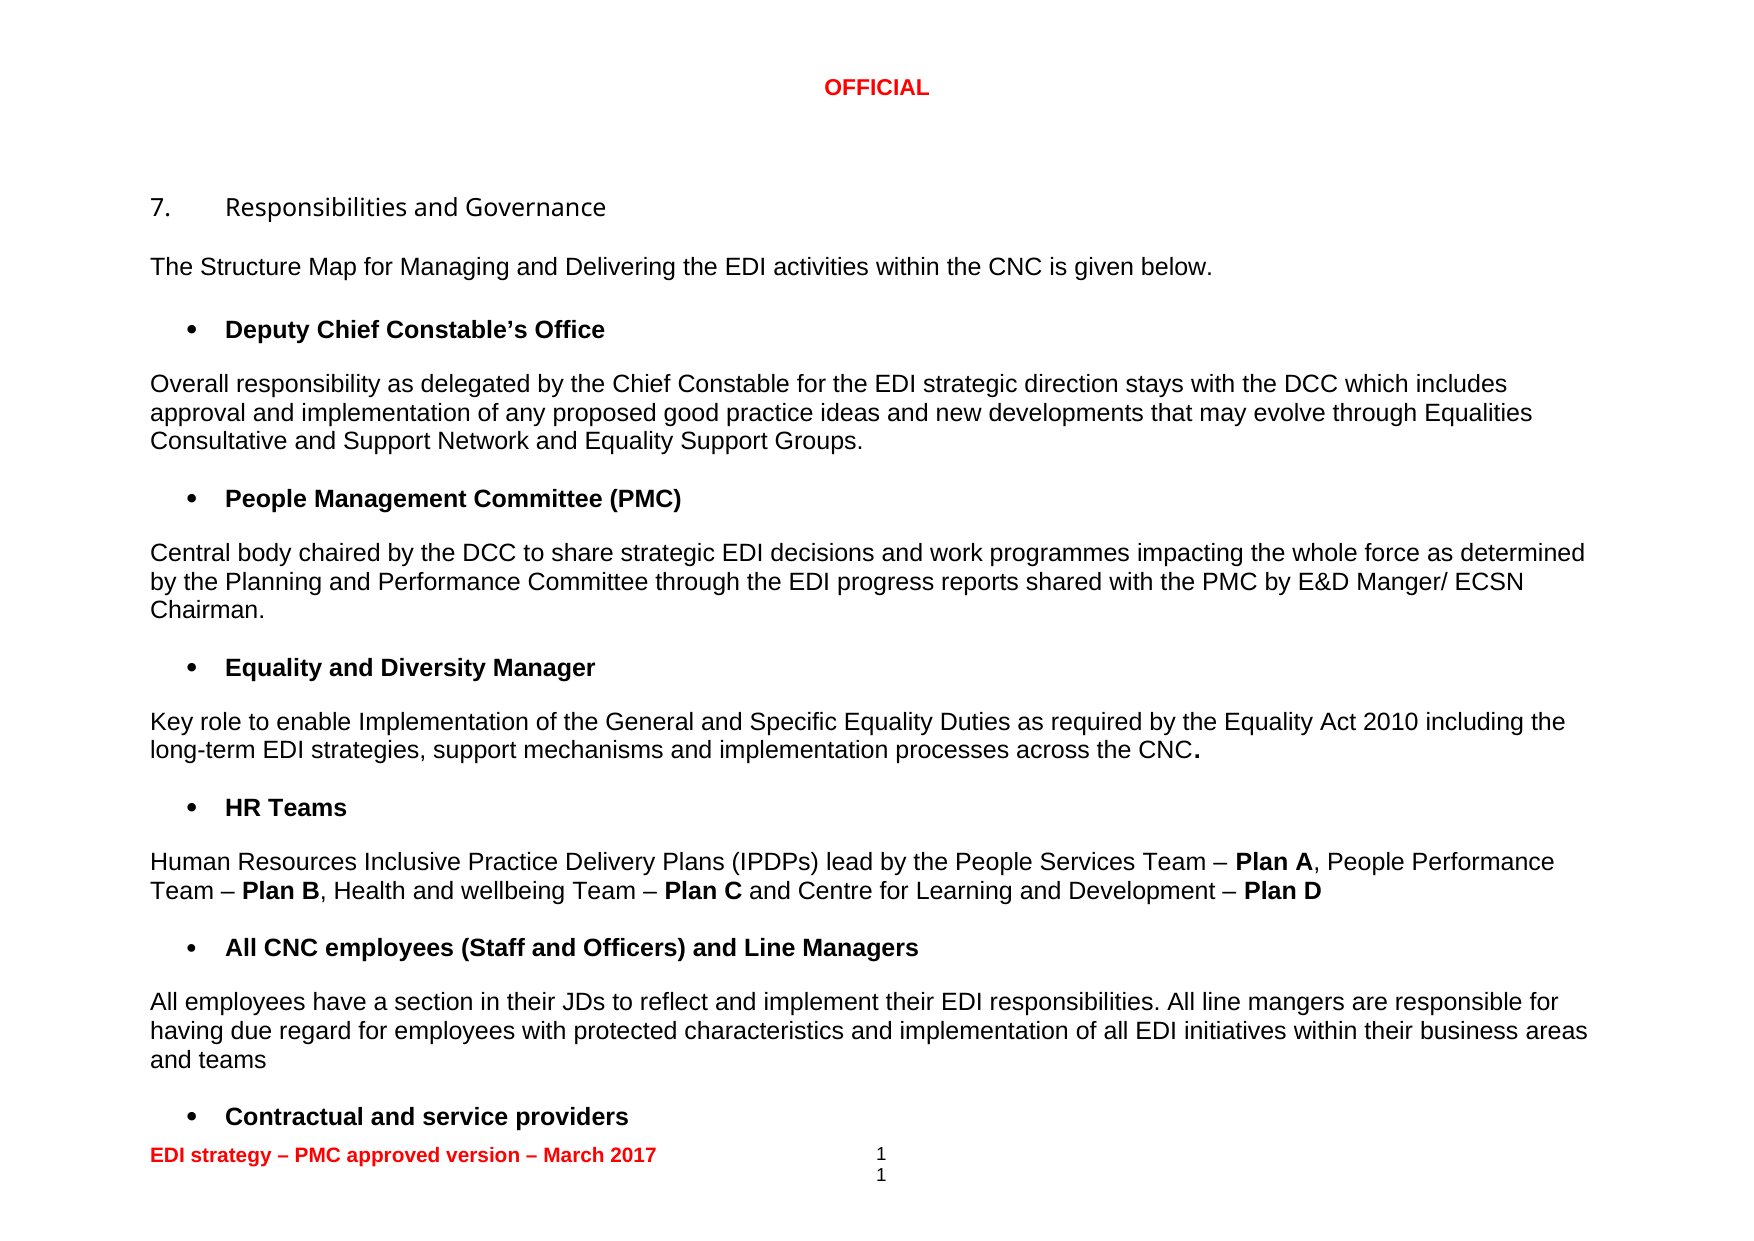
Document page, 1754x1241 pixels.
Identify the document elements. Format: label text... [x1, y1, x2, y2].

list People Management Committee (PMC) [187, 484, 1604, 513]
list Deputy Chief Constable’s Office [187, 315, 1604, 344]
list Contractual and service providers [187, 1102, 1604, 1131]
text Overall responsibility as delegated by the Chief Constable for the EDI strategic direction stays with the DCC which includes approval and implementation of any proposed good practice ideas and new developments that may evolve through Equalities Consultative and Support Network and Equality Support Groups. [150, 369, 1604, 455]
text Human Resources Inclusive Practice Delivery Plans (IPDPs) lead by the People Services Team – Plan A, People Performance Team – Plan B, Health and wellbeing Team – Plan C and Centre for Learning and Development – Plan D [150, 847, 1604, 904]
text Key role to enable Implementation of the General and Specific Equality Duties as required by the Equality Act 2010 including the long-term EDI strategies, support mechanisms and implementation processes across the CNC. [150, 707, 1604, 764]
list Equality and Diversity Manager [187, 653, 1604, 682]
list All CNC employees (Staff and Officers) and Line Managers [187, 933, 1604, 962]
text Central body chaired by the DCC to share strategic EDI decisions and work programmes impacting the whole force as determined by the Planning and Performance Committee through the EDI progress reports shared with the PMC by E&D Manger/ ECSN Chairman. [150, 538, 1604, 624]
text The Structure Map for Managing and Delivering the EDI activities within the CNC is given below. [150, 252, 1604, 281]
text All employees have a section in their JDs to reflect and implement their EDI responsibilities. All line mangers are responsible for having due regard for employees with protected characteristics and implementation of all EDI initiatives within their business areas and teams [150, 987, 1604, 1073]
list HR Teams [187, 793, 1604, 822]
text 7. Responsibilities and Governance [150, 189, 1604, 223]
